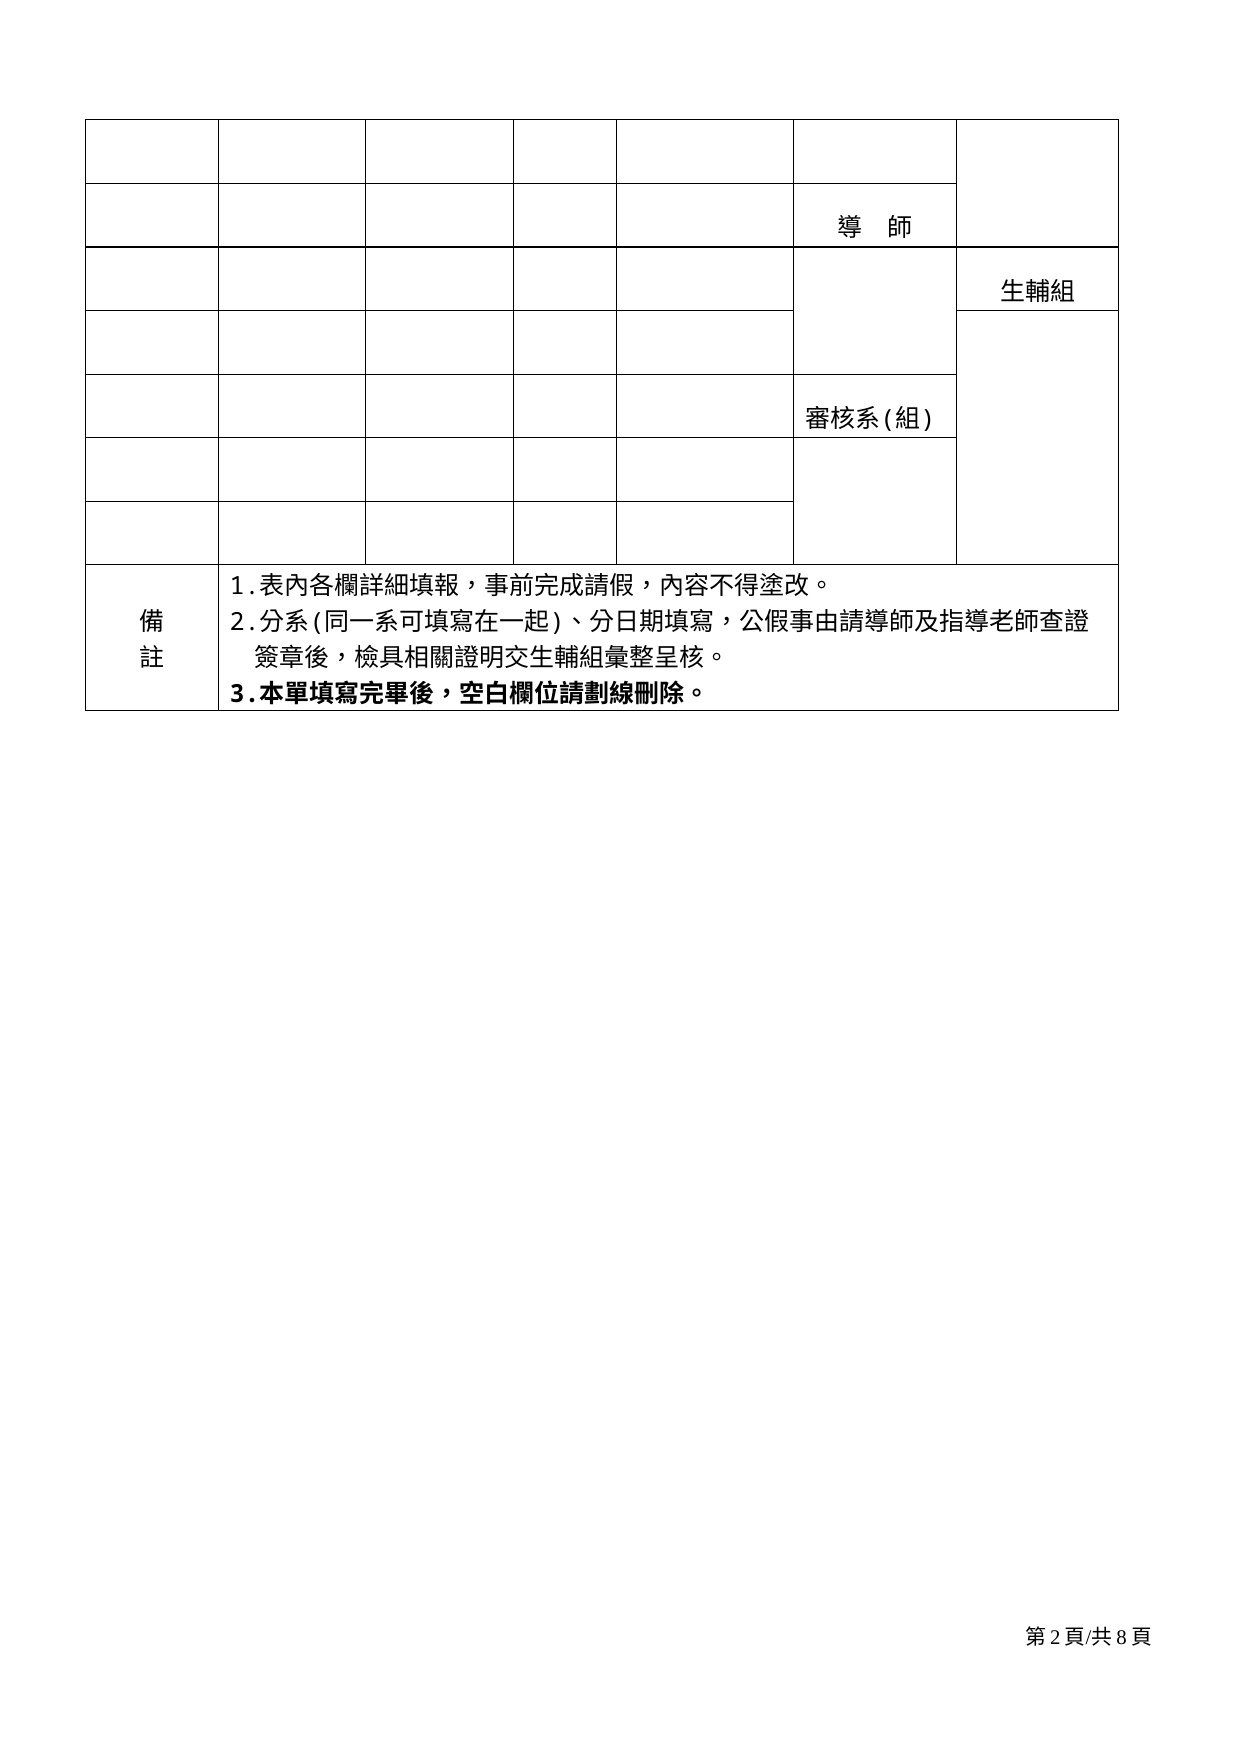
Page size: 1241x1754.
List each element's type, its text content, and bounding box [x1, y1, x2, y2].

table_cell [86, 375, 218, 437]
table_cell [86, 184, 218, 246]
table_cell 導 師 [794, 184, 956, 246]
table_cell [514, 502, 616, 564]
table_cell [86, 438, 218, 501]
table_cell [366, 311, 513, 373]
table_cell [366, 248, 513, 310]
table_cell 1.表內各欄詳細填報，事前完成請假，內容不得塗改。 2.分系(同一系可填寫在一起)、分日期填寫，公假事由請導師及指導老師查證簽章後，檢具相關證明交生輔組彙整呈核。 3.本單填寫完畢後，空白欄位請劃線刪除。 [219, 565, 1118, 710]
table_cell [617, 248, 793, 310]
table_cell 審核系(組) [794, 375, 956, 437]
table_cell [366, 120, 513, 183]
table_cell 生輔組 [957, 248, 1118, 310]
table_cell [514, 311, 616, 373]
table_cell [86, 120, 218, 183]
table_cell [514, 375, 616, 437]
table_cell [366, 375, 513, 437]
table_cell [514, 120, 616, 183]
table_cell [219, 375, 365, 437]
table_cell [514, 438, 616, 501]
table_cell [617, 311, 793, 373]
table_cell 備 註 [86, 565, 218, 710]
table_cell [617, 120, 793, 183]
table_cell [219, 502, 365, 564]
table_cell [617, 375, 793, 437]
table_cell [219, 438, 365, 501]
table_cell [219, 248, 365, 310]
table_cell [794, 438, 956, 564]
table_cell [794, 248, 956, 373]
table_cell [617, 438, 793, 501]
table_cell [86, 311, 218, 373]
table_cell [366, 184, 513, 246]
table_cell [366, 438, 513, 501]
table_cell [86, 248, 218, 310]
table_cell [219, 311, 365, 373]
table_cell [514, 248, 616, 310]
table_cell [617, 184, 793, 246]
table_cell [86, 502, 218, 564]
table_cell [219, 184, 365, 246]
table_cell [514, 184, 616, 246]
table_cell [957, 120, 1118, 246]
table_cell [366, 502, 513, 564]
table_cell [794, 120, 956, 183]
table_cell [219, 120, 365, 183]
table_cell [617, 502, 793, 564]
table_cell [957, 311, 1118, 564]
